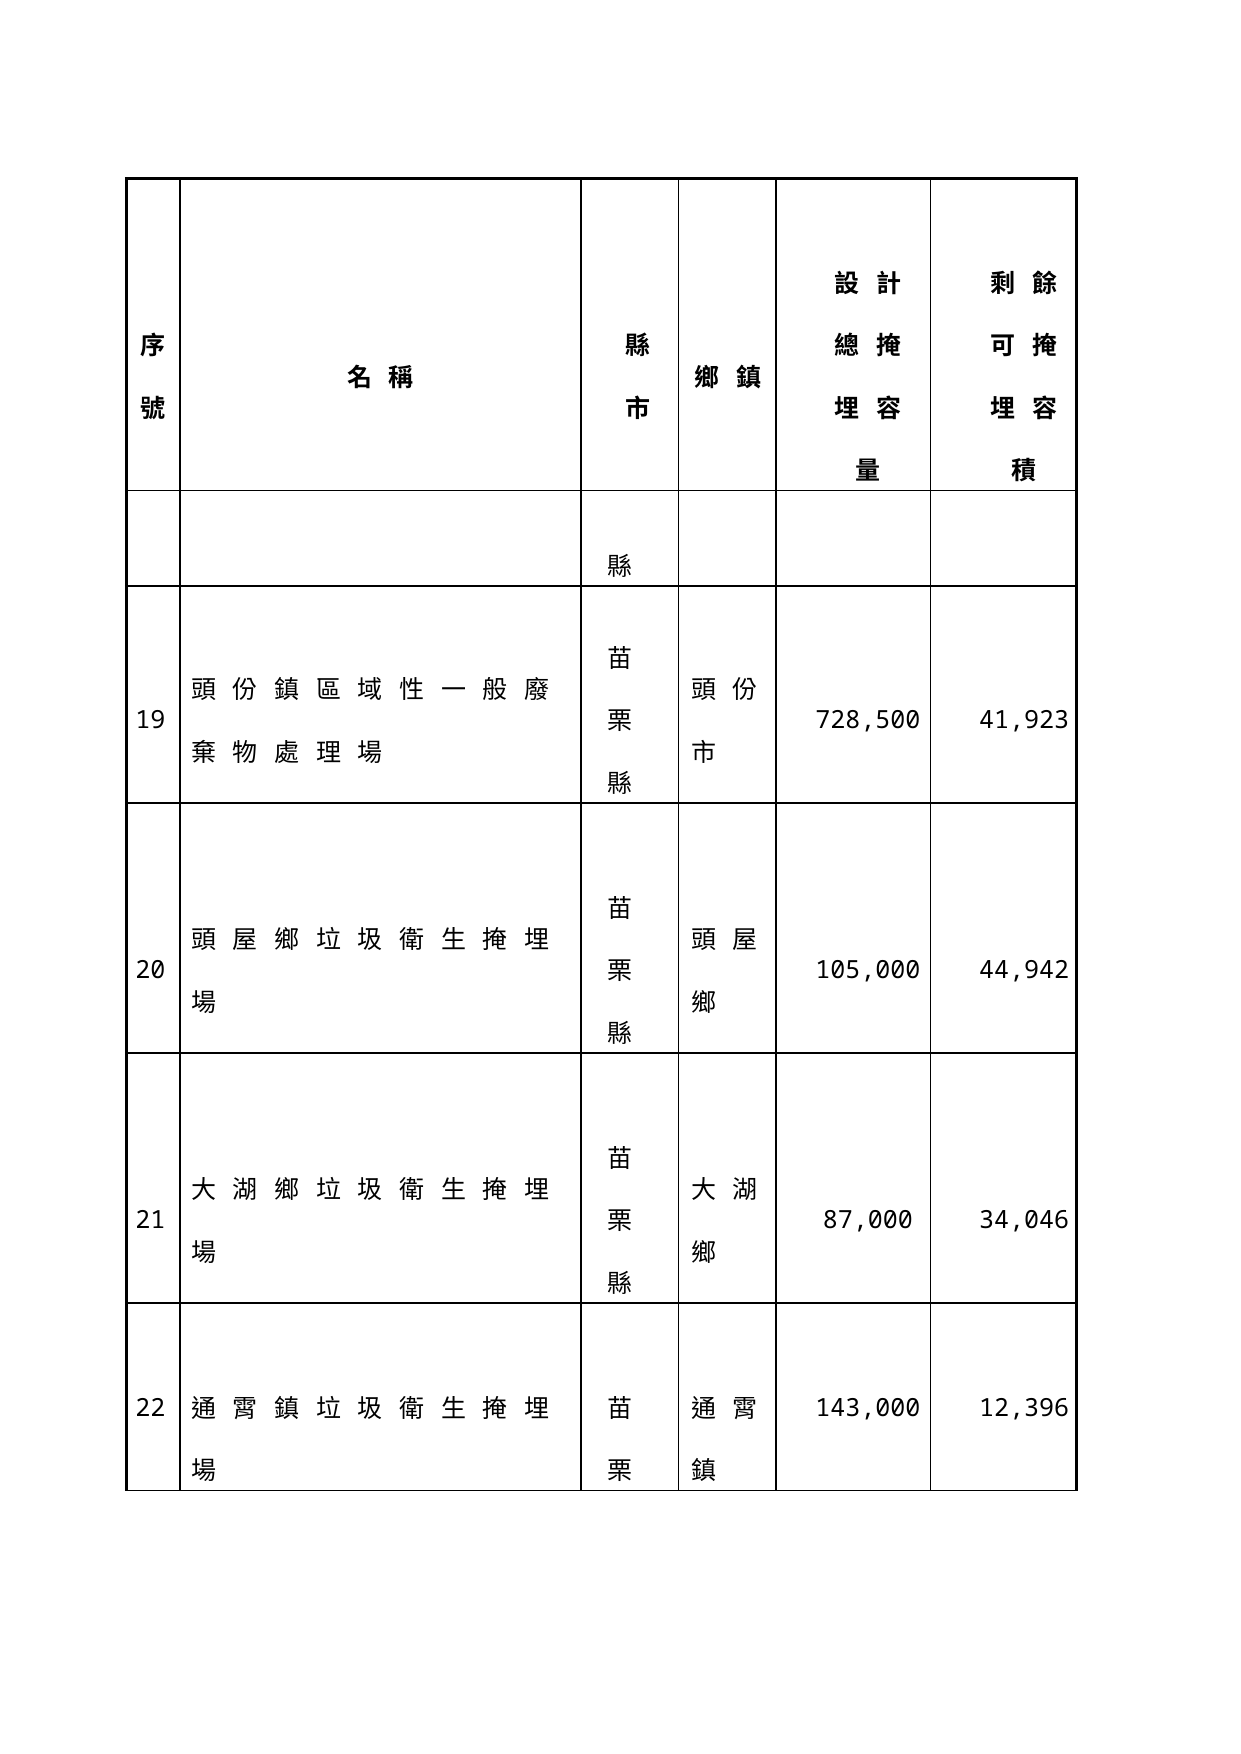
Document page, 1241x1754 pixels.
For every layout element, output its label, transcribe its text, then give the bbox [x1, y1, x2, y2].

table_cell [777, 491, 930, 585]
table_cell 頭屋鄉垃圾衛生掩埋場 [181, 804, 580, 1052]
table_cell 頭份市 [679, 587, 775, 802]
table_cell 41,923 [931, 587, 1075, 802]
table_cell 通霄鎮 [679, 1304, 775, 1490]
table_cell 728,500 [777, 587, 930, 802]
table_cell 22 [128, 1304, 179, 1490]
table_header 鄉鎮 [679, 180, 775, 490]
table_cell 通霄鎮垃圾衛生掩埋場 [181, 1304, 580, 1490]
table_cell 34,046 [931, 1054, 1075, 1302]
table_cell 87,000 [777, 1054, 930, 1302]
table_cell 苗栗縣 [582, 587, 678, 802]
table_cell 苗栗縣 [582, 804, 678, 1052]
table_cell 大湖鄉 [679, 1054, 775, 1302]
table_header 設計總掩埋容量 [777, 180, 930, 490]
table_cell 縣 [582, 491, 678, 585]
table_cell 44,942 [931, 804, 1075, 1052]
table_cell [931, 491, 1075, 585]
table_cell 19 [128, 587, 179, 802]
table_header 剩餘可掩埋容積 [931, 180, 1075, 490]
table_cell 20 [128, 804, 179, 1052]
table_header 名稱 [181, 180, 580, 490]
table_cell 21 [128, 1054, 179, 1302]
table_cell [181, 491, 580, 585]
table_cell 苗栗縣 [582, 1054, 678, 1302]
table_cell 頭屋鄉 [679, 804, 775, 1052]
table_cell 12,396 [931, 1304, 1075, 1490]
table_header 序號 [128, 180, 179, 490]
table_cell 105,000 [777, 804, 930, 1052]
table_cell [128, 491, 179, 585]
table_header 縣市 [582, 180, 678, 490]
table_cell [679, 491, 775, 585]
table_cell 苗栗 [582, 1304, 678, 1490]
table_cell 143,000 [777, 1304, 930, 1490]
table_cell 大湖鄉垃圾衛生掩埋場 [181, 1054, 580, 1302]
table_cell 頭份鎮區域性一般廢棄物處理場 [181, 587, 580, 802]
